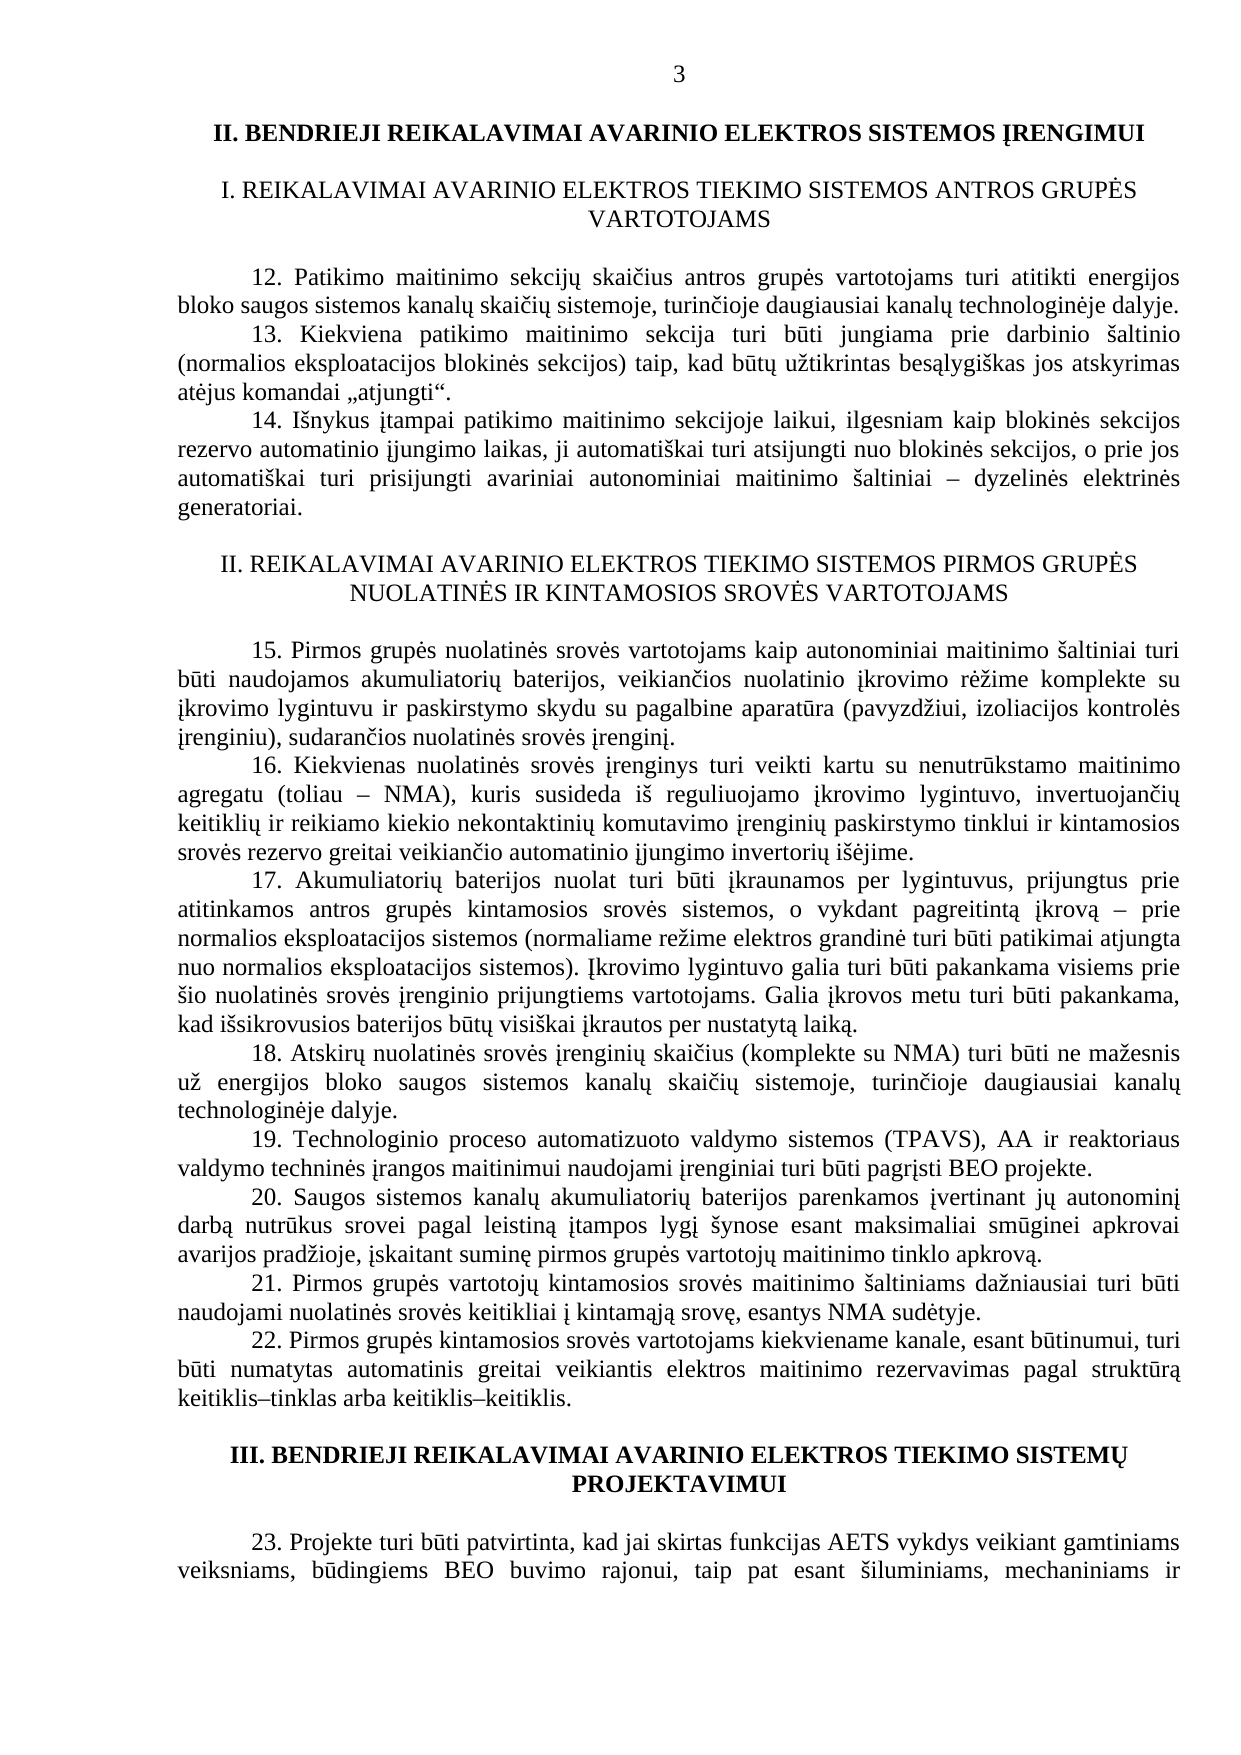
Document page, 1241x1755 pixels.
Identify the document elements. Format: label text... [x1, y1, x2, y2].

text 20. Saugos sistemos kanalų akumuliatorių baterijos parenkamos įvertinant jų autonominį darbą nutrūkus srovei pagal leistiną įtampos lygį šynose esant maksimaliai smūginei apkrovai avarijos pradžioje, įskaitant suminę pirmos grupės vartotojų maitinimo tinklo apkrovą. [177, 1182, 1181, 1268]
text 15. Pirmos grupės nuolatinės srovės vartotojams kaip autonominiai maitinimo šaltiniai turi būti naudojamos akumuliatorių baterijos, veikiančios nuolatinio įkrovimo rėžime komplekte su įkrovimo lygintuvu ir paskirstymo skydu su pagalbine aparatūra (pavyzdžiui, izoliacijos kontrolės įrenginiu), sudarančios nuolatinės srovės įrenginį. [177, 636, 1181, 751]
text 21. Pirmos grupės vartotojų kintamosios srovės maitinimo šaltiniams dažniausiai turi būti naudojami nuolatinės srovės keitikliai į kintamąją srovę, esantys NMA sudėtyje. [177, 1268, 1181, 1326]
text II. Bendrieji reikalavimai avarinio elektros sistemos įrengimui [177, 118, 1181, 147]
text III. BENDRIEJI REIKALAVIMAI AVARINIO ELEKTROS TIEKIMO SISTEMŲ PROJEKTAVIMUI [177, 1441, 1181, 1498]
text 12. Patikimo maitinimo sekcijų skaičius antros grupės vartotojams turi atitikti energijos bloko saugos sistemos kanalų skaičių sistemoje, turinčioje daugiausiai kanalų technologinėje dalyje. [177, 262, 1181, 319]
text i. REIKALAVIMAI Avarinio elektros tiekimo sistemos antros grupės vartotojams [177, 176, 1181, 233]
text 13. Kiekviena patikimo maitinimo sekcija turi būti jungiama prie darbinio šaltinio (normalios eksploatacijos blokinės sekcijos) taip, kad būtų užtikrintas besąlygiškas jos atskyrimas atėjus komandai „atjungti“. [177, 319, 1181, 406]
text 18. Atskirų nuolatinės srovės įrenginių skaičius (komplekte su NMA) turi būti ne mažesnis už energijos bloko saugos sistemos kanalų skaičių sistemoje, turinčioje daugiausiai kanalų technologinėje dalyje. [177, 1038, 1181, 1124]
text 14. Išnykus įtampai patikimo maitinimo sekcijoje laikui, ilgesniam kaip blokinės sekcijos rezervo automatinio įjungimo laikas, ji automatiškai turi atsijungti nuo blokinės sekcijos, o prie jos automatiškai turi prisijungti avariniai autonominiai maitinimo šaltiniai – dyzelinės elektrinės generatoriai. [177, 406, 1181, 521]
text 19. Technologinio proceso automatizuoto valdymo sistemos (TPAVS), AA ir reaktoriaus valdymo techninės įrangos maitinimui naudojami įrenginiai turi būti pagrįsti BEO projekte. [177, 1124, 1181, 1182]
text 16. Kiekvienas nuolatinės srovės įrenginys turi veikti kartu su nenutrūkstamo maitinimo agregatu (toliau – NMA), kuris susideda iš reguliuojamo įkrovimo lygintuvo, invertuojančių keitiklių ir reikiamo kiekio nekontaktinių komutavimo įrenginių paskirstymo tinklui ir kintamosios srovės rezervo greitai veikiančio automatinio įjungimo invertorių išėjime. [177, 751, 1181, 866]
text 23. Projekte turi būti patvirtinta, kad jai skirtas funkcijas AETS vykdys veikiant gamtiniams veiksniams, būdingiems BEO buvimo rajonui, taip pat esant šiluminiams, mechaniniams ir [177, 1527, 1181, 1584]
text II. REIKALAVIMAI Avarinio elektros TIEKimo sistemos pirmos grupės NUOLATINĖs ir kintamosIOS srovės vartotojams [177, 549, 1181, 607]
text 22. Pirmos grupės kintamosios srovės vartotojams kiekviename kanale, esant būtinumui, turi būti numatytas automatinis greitai veikiantis elektros maitinimo rezervavimas pagal struktūrą keitiklis–tinklas arba keitiklis–keitiklis. [177, 1326, 1181, 1412]
text 17. Akumuliatorių baterijos nuolat turi būti įkraunamos per lygintuvus, prijungtus prie atitinkamos antros grupės kintamosios srovės sistemos, o vykdant pagreitintą įkrovą – prie normalios eksploatacijos sistemos (normaliame režime elektros grandinė turi būti patikimai atjungta nuo normalios eksploatacijos sistemos). Įkrovimo lygintuvo galia turi būti pakankama visiems prie šio nuolatinės srovės įrenginio prijungtiems vartotojams. Galia įkrovos metu turi būti pakankama, kad išsikrovusios baterijos būtų visiškai įkrautos per nustatytą laiką. [177, 866, 1181, 1038]
